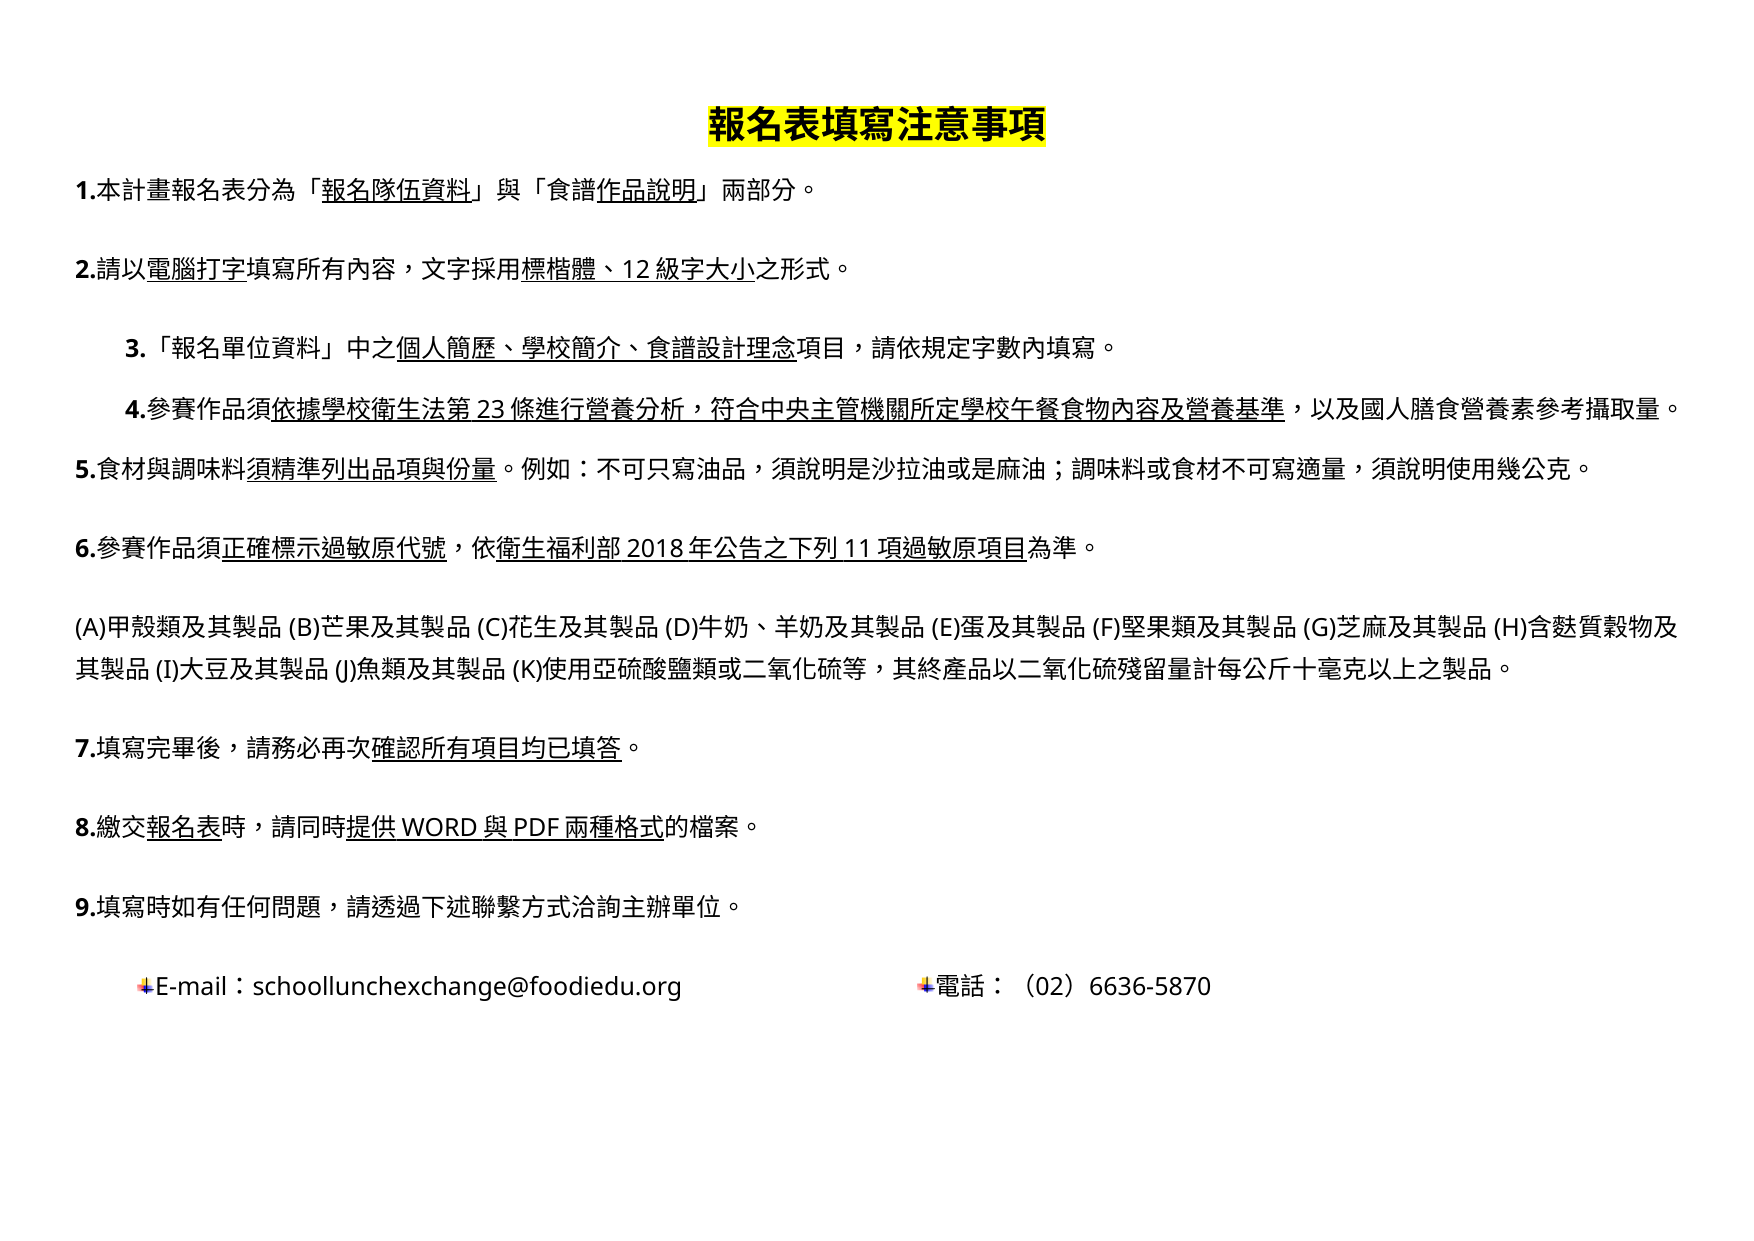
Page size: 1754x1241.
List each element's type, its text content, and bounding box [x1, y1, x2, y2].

list 本計畫報名表分為「報名隊伍資料」與「食譜作品說明」兩部分。 [75, 166, 1679, 208]
list 參賽作品須依據學校衛生法第23條進行營養分析，符合中央主管機關所定學校午餐食物內容及營養基準，以及國人膳食營養素參考攝取量。 [125, 385, 1679, 426]
text 報名表填寫注意事項 [75, 106, 1679, 147]
table_header 電話：（02）6636-5870 [855, 943, 1629, 1022]
list 繳交報名表時，請同時提供WORD與PDF兩種格式的檔案。 [75, 803, 1679, 845]
list 填寫完畢後，請務必再次確認所有項目均已填答。 [75, 724, 1679, 766]
list 「報名單位資料」中之個人簡歷、學校簡介、食譜設計理念項目，請依規定字數內填寫。 [125, 324, 1679, 366]
list 參賽作品須正確標示過敏原代號，依衛生福利部2018年公告之下列11項過敏原項目為準。 [75, 524, 1679, 566]
list 請以電腦打字填寫所有內容，文字採用標楷體、12級字大小之形式。 [75, 245, 1679, 287]
list 食材與調味料須精準列出品項與份量。例如：不可只寫油品，須說明是沙拉油或是麻油；調味料或食材不可寫適量，須說明使用幾公克。 [75, 445, 1679, 487]
list 填寫時如有任何問題，請透過下述聯繫方式洽詢主辦單位。 [75, 883, 1679, 924]
table_header E-mail：schoollunchexchange@foodiedu.org [75, 943, 855, 1022]
text (A)甲殼類及其製品 (B)芒果及其製品 (C)花生及其製品 (D)牛奶、羊奶及其製品 (E)蛋及其製品 (F)堅果類及其製品 (G)芝麻及其製品 (H)含麩質穀物及其製品 (I)大豆及其製品 (J)魚類及其製品 (K)使用亞硫酸鹽類或二氧化硫等，其終產品以二氧化硫殘留量計每公斤十毫克以上之製品。 [75, 603, 1679, 687]
